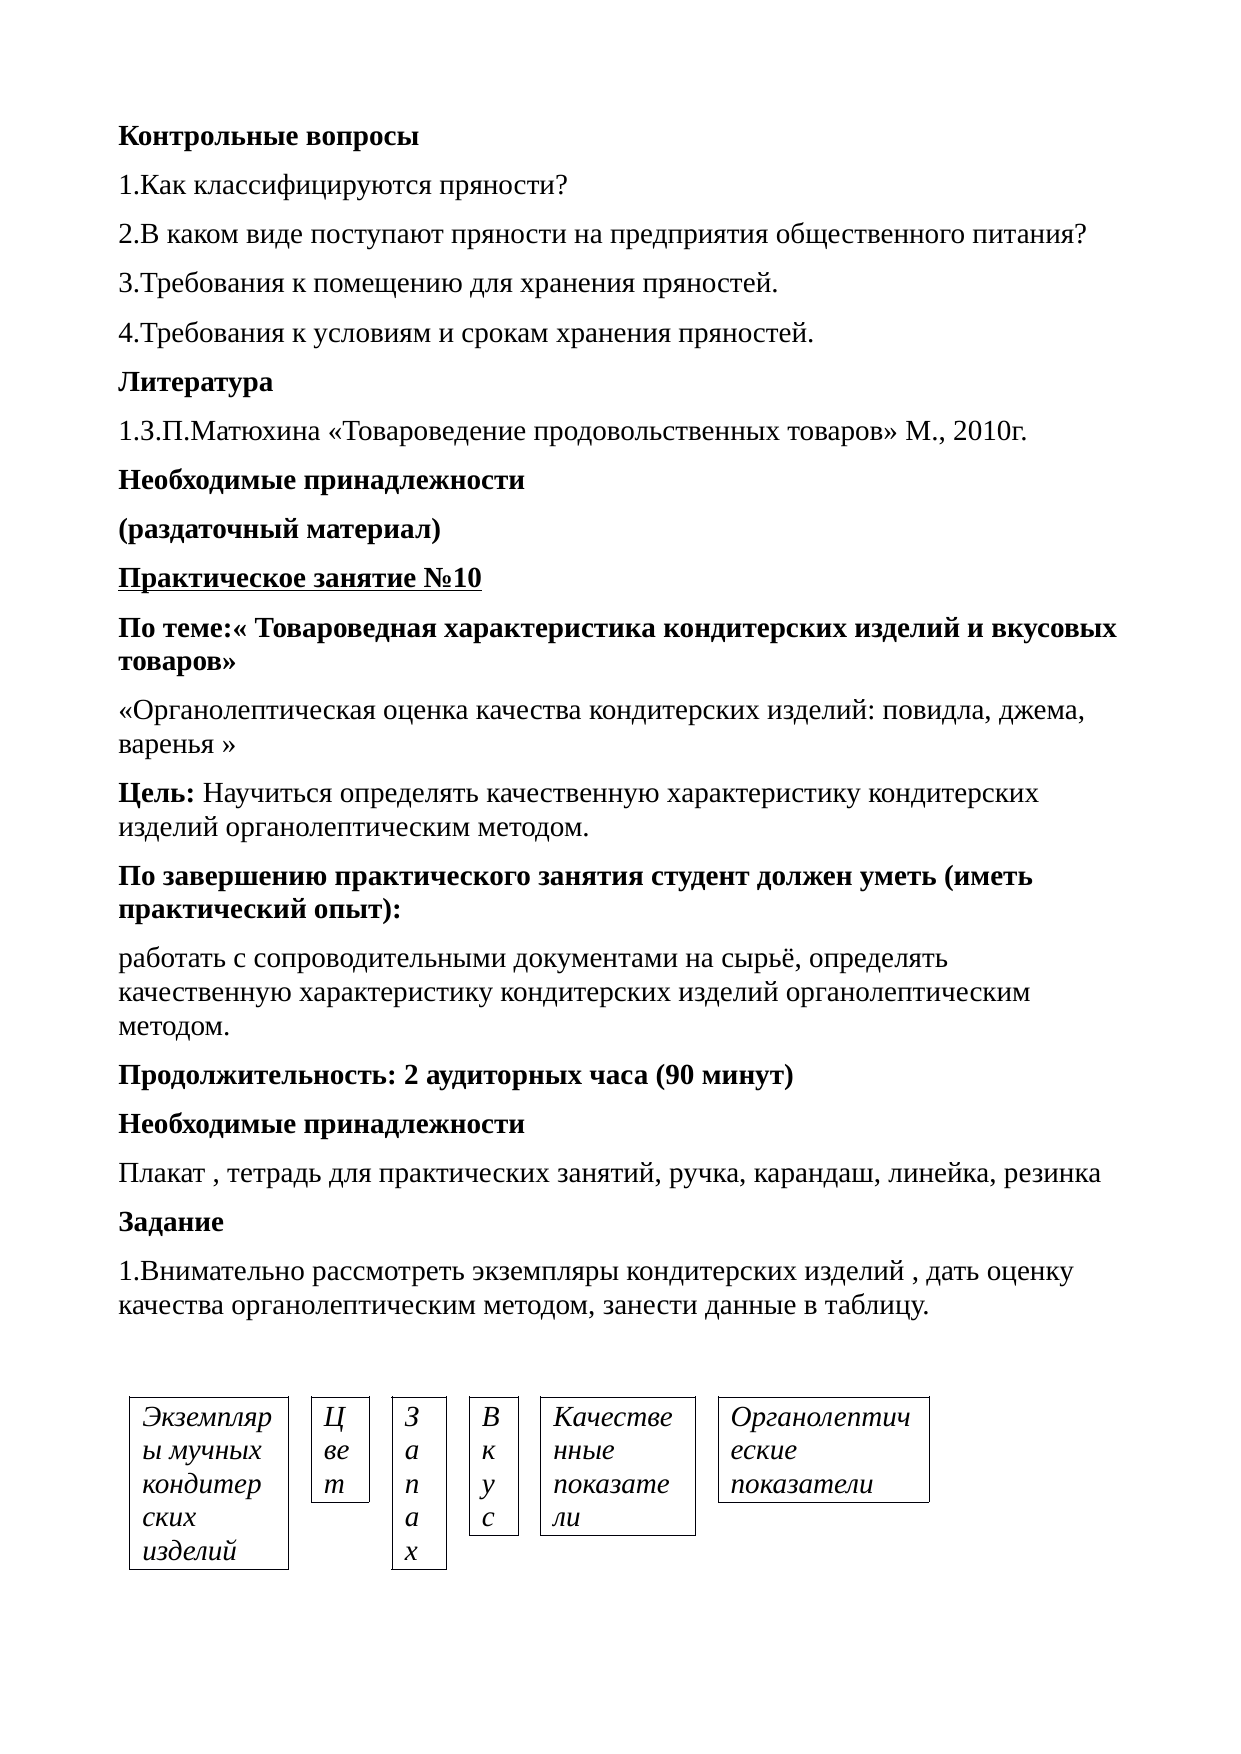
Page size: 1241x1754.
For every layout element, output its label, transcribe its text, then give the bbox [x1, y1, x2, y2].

table_header Вкус [458, 1385, 529, 1596]
table_header Цвет [300, 1385, 381, 1596]
text Литература [118, 364, 1122, 397]
text Плакат , тетрадь для практических занятий, ручка, карандаш, линейка, резинка [118, 1155, 1122, 1189]
text Необходимые принадлежности [118, 1106, 1122, 1139]
text Контрольные вопросы [118, 118, 1122, 152]
text «Органолептическая оценка качества кондитерских изделий: повидла, джема, варенья » [118, 692, 1122, 759]
text Продолжительность: 2 аудиторных часа (90 минут) [118, 1057, 1122, 1090]
text Необходимые принадлежности [118, 462, 1122, 496]
text По завершению практического занятия студент должен уметь (иметь практический опыт): [118, 858, 1122, 925]
text работать с сопроводительными документами на сырьё, определять качественную характеристику кондитерских изделий органолептическим методом. [118, 941, 1122, 1041]
text По теме:« Товароведная характеристика кондитерских изделий и вкусовых товаров» [118, 610, 1122, 677]
table_header Экземпляры мучных кондитерских изделий [118, 1385, 300, 1596]
text 4.Требования к условиям и срокам хранения пряностей. [118, 315, 1122, 348]
text (раздаточный материал) [118, 511, 1122, 545]
text 2.В каком виде поступают пряности на предприятия общественного питания? [118, 216, 1122, 250]
text Задание [118, 1204, 1122, 1238]
text Практическое занятие №10 [118, 561, 1122, 594]
text 3.Требования к помещению для хранения пряностей. [118, 266, 1122, 299]
table_header Запах [381, 1385, 458, 1596]
table_header Качественные показатели [529, 1385, 706, 1596]
text Цель: Научиться определять качественную характеристику кондитерских изделий органолептическим методом. [118, 775, 1122, 842]
text 1.Как классифицируются пряности? [118, 167, 1122, 201]
text 1.Внимательно рассмотреть экземпляры кондитерских изделий , дать оценку качества органолептическим методом, занести данные в таблицу. [118, 1253, 1122, 1321]
text 1.З.П.Матюхина «Товароведение продовольственных товаров» М., 2010г. [118, 413, 1122, 447]
table_header Органолептические показатели [706, 1385, 940, 1596]
